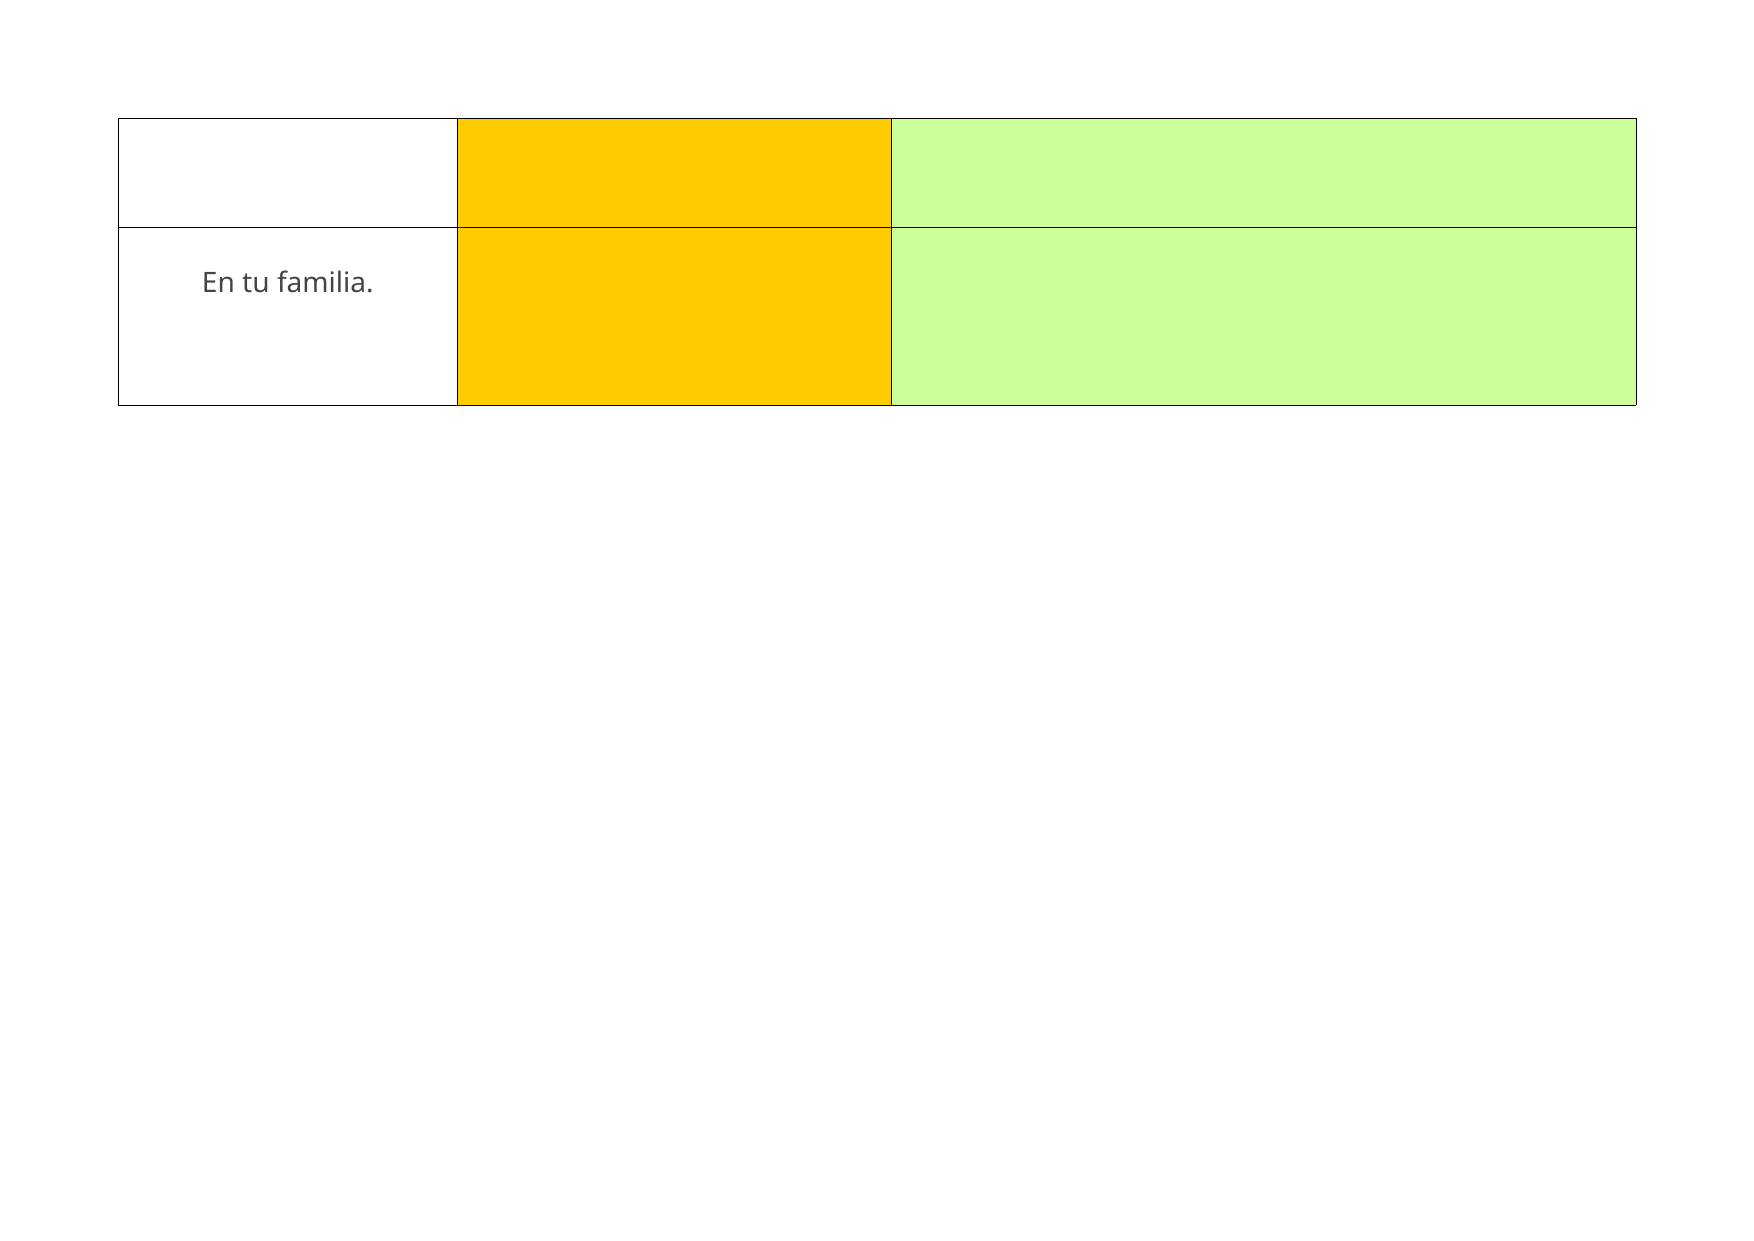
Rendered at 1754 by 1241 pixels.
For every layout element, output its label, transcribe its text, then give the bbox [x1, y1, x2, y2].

table_cell [119, 119, 457, 227]
table_cell En tu familia. [119, 228, 457, 405]
table_cell [892, 119, 1636, 227]
table_cell [458, 119, 891, 227]
table_cell [892, 228, 1636, 405]
table_cell [458, 228, 891, 405]
